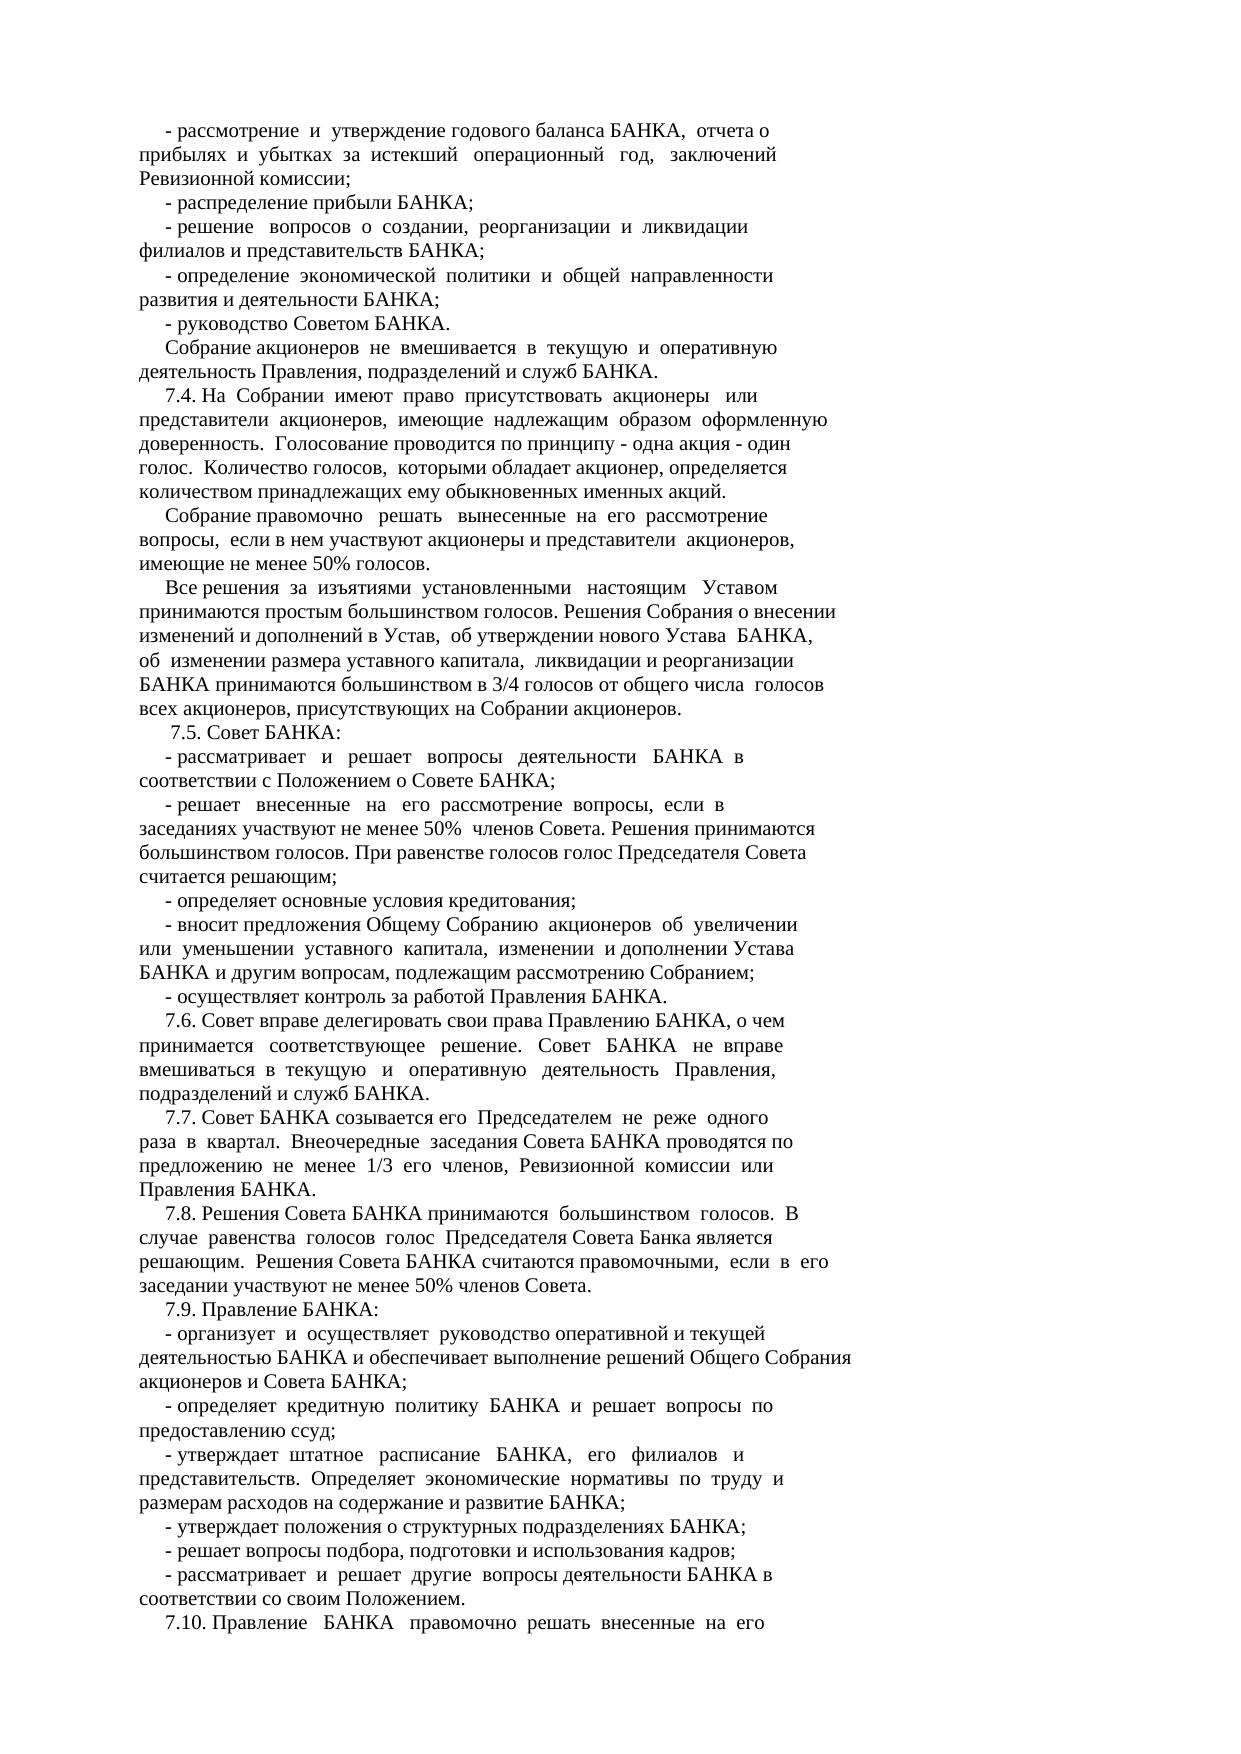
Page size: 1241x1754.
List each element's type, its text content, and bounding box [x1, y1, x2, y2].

text БАНКА принимаются большинством в 3/4 голосов от общего числа голосов [118, 672, 1122, 696]
text принимается соответствующее решение. Совет БАНКА не вправе [118, 1032, 1122, 1057]
text - рассматривает и решает вопросы деятельности БАНКА в [118, 744, 1122, 768]
text филиалов и представительств БАНКА; [118, 238, 1122, 262]
text Собрание правомочно решать вынесенные на его рассмотрение [118, 503, 1122, 527]
text 7.6. Совет вправе делегировать свои права Правлению БАНКА, о чем [118, 1008, 1122, 1032]
text соответствии со своим Положением. [118, 1586, 1122, 1610]
text 7.5. Совет БАНКА: [118, 720, 1122, 744]
text имеющие не менее 50% голосов. [118, 551, 1122, 575]
text - решает внесенные на его рассмотрение вопросы, если в [118, 792, 1122, 816]
text предложению не менее 1/3 его членов, Ревизионной комиссии или [118, 1153, 1122, 1177]
text соответствии с Положением о Совете БАНКА; [118, 768, 1122, 792]
text 7.9. Правление БАНКА: [118, 1297, 1122, 1321]
text Все решения за изъятиями установленными настоящим Уставом [118, 575, 1122, 599]
text Собрание акционеров не вмешивается в текущую и оперативную [118, 335, 1122, 359]
text всех акционеров, присутствующих на Собрании акционеров. [118, 696, 1122, 720]
text изменений и дополнений в Устав, об утверждении нового Устава БАНКА, [118, 623, 1122, 647]
text Ревизионной комиссии; [118, 166, 1122, 190]
text Правления БАНКА. [118, 1177, 1122, 1201]
text деятельность Правления, подразделений и служб БАНКА. [118, 359, 1122, 383]
text предоставлению ссуд; [118, 1417, 1122, 1442]
text голос. Количество голосов, которыми обладает акционер, определяется [118, 455, 1122, 479]
text представители акционеров, имеющие надлежащим образом оформленную [118, 407, 1122, 431]
text подразделений и служб БАНКА. [118, 1081, 1122, 1105]
text считается решающим; [118, 864, 1122, 888]
text заседании участвуют не менее 50% членов Совета. [118, 1273, 1122, 1297]
text БАНКА и другим вопросам, подлежащим рассмотрению Собранием; [118, 960, 1122, 984]
text случае равенства голосов голос Председателя Совета Банка является [118, 1225, 1122, 1249]
text - осуществляет контроль за работой Правления БАНКА. [118, 984, 1122, 1008]
text - определение экономической политики и общей направленности [118, 262, 1122, 287]
text - решение вопросов о создании, реорганизации и ликвидации [118, 214, 1122, 238]
text 7.4. На Собрании имеют право присутствовать акционеры или [118, 383, 1122, 407]
text вопросы, если в нем участвуют акционеры и представители акционеров, [118, 527, 1122, 551]
text акционеров и Совета БАНКА; [118, 1369, 1122, 1393]
text вмешиваться в текущую и оперативную деятельность Правления, [118, 1057, 1122, 1081]
text заседаниях участвуют не менее 50% членов Совета. Решения принимаются [118, 816, 1122, 840]
text 7.8. Решения Совета БАНКА принимаются большинством голосов. В [118, 1201, 1122, 1225]
text развития и деятельности БАНКА; [118, 287, 1122, 311]
text - утверждает штатное расписание БАНКА, его филиалов и [118, 1442, 1122, 1466]
text - утверждает положения о структурных подразделениях БАНКА; [118, 1514, 1122, 1538]
text размерам расходов на содержание и развитие БАНКА; [118, 1490, 1122, 1514]
text большинством голосов. При равенстве голосов голос Председателя Совета [118, 840, 1122, 864]
text количеством принадлежащих ему обыкновенных именных акций. [118, 479, 1122, 503]
text - определяет основные условия кредитования; [118, 888, 1122, 912]
text деятельностью БАНКА и обеспечивает выполнение решений Общего Собрания [118, 1345, 1122, 1369]
text об изменении размера уставного капитала, ликвидации и реорганизации [118, 647, 1122, 672]
text решающим. Решения Совета БАНКА считаются правомочными, если в его [118, 1249, 1122, 1273]
text - руководство Советом БАНКА. [118, 311, 1122, 335]
text - вносит предложения Общему Собранию акционеров об увеличении [118, 912, 1122, 936]
text 7.10. Правление БАНКА правомочно решать внесенные на его [118, 1610, 1122, 1634]
text доверенность. Голосование проводится по принципу - одна акция - один [118, 431, 1122, 455]
text 7.7. Совет БАНКА созывается его Председателем не реже одного [118, 1105, 1122, 1129]
text прибылях и убытках за истекший операционный год, заключений [118, 142, 1122, 166]
text представительств. Определяет экономические нормативы по труду и [118, 1466, 1122, 1490]
text - рассматривает и решает другие вопросы деятельности БАНКА в [118, 1562, 1122, 1586]
text раза в квартал. Внеочередные заседания Совета БАНКА проводятся по [118, 1129, 1122, 1153]
text - организует и осуществляет руководство оперативной и текущей [118, 1321, 1122, 1345]
text - решает вопросы подбора, подготовки и использования кадров; [118, 1538, 1122, 1562]
text принимаются простым большинством голосов. Решения Собрания о внесении [118, 599, 1122, 623]
text - рассмотрение и утверждение годового баланса БАНКА, отчета о [118, 118, 1122, 142]
text или уменьшении уставного капитала, изменении и дополнении Устава [118, 936, 1122, 960]
text - распределение прибыли БАНКА; [118, 190, 1122, 214]
text - определяет кредитную политику БАНКА и решает вопросы по [118, 1393, 1122, 1417]
